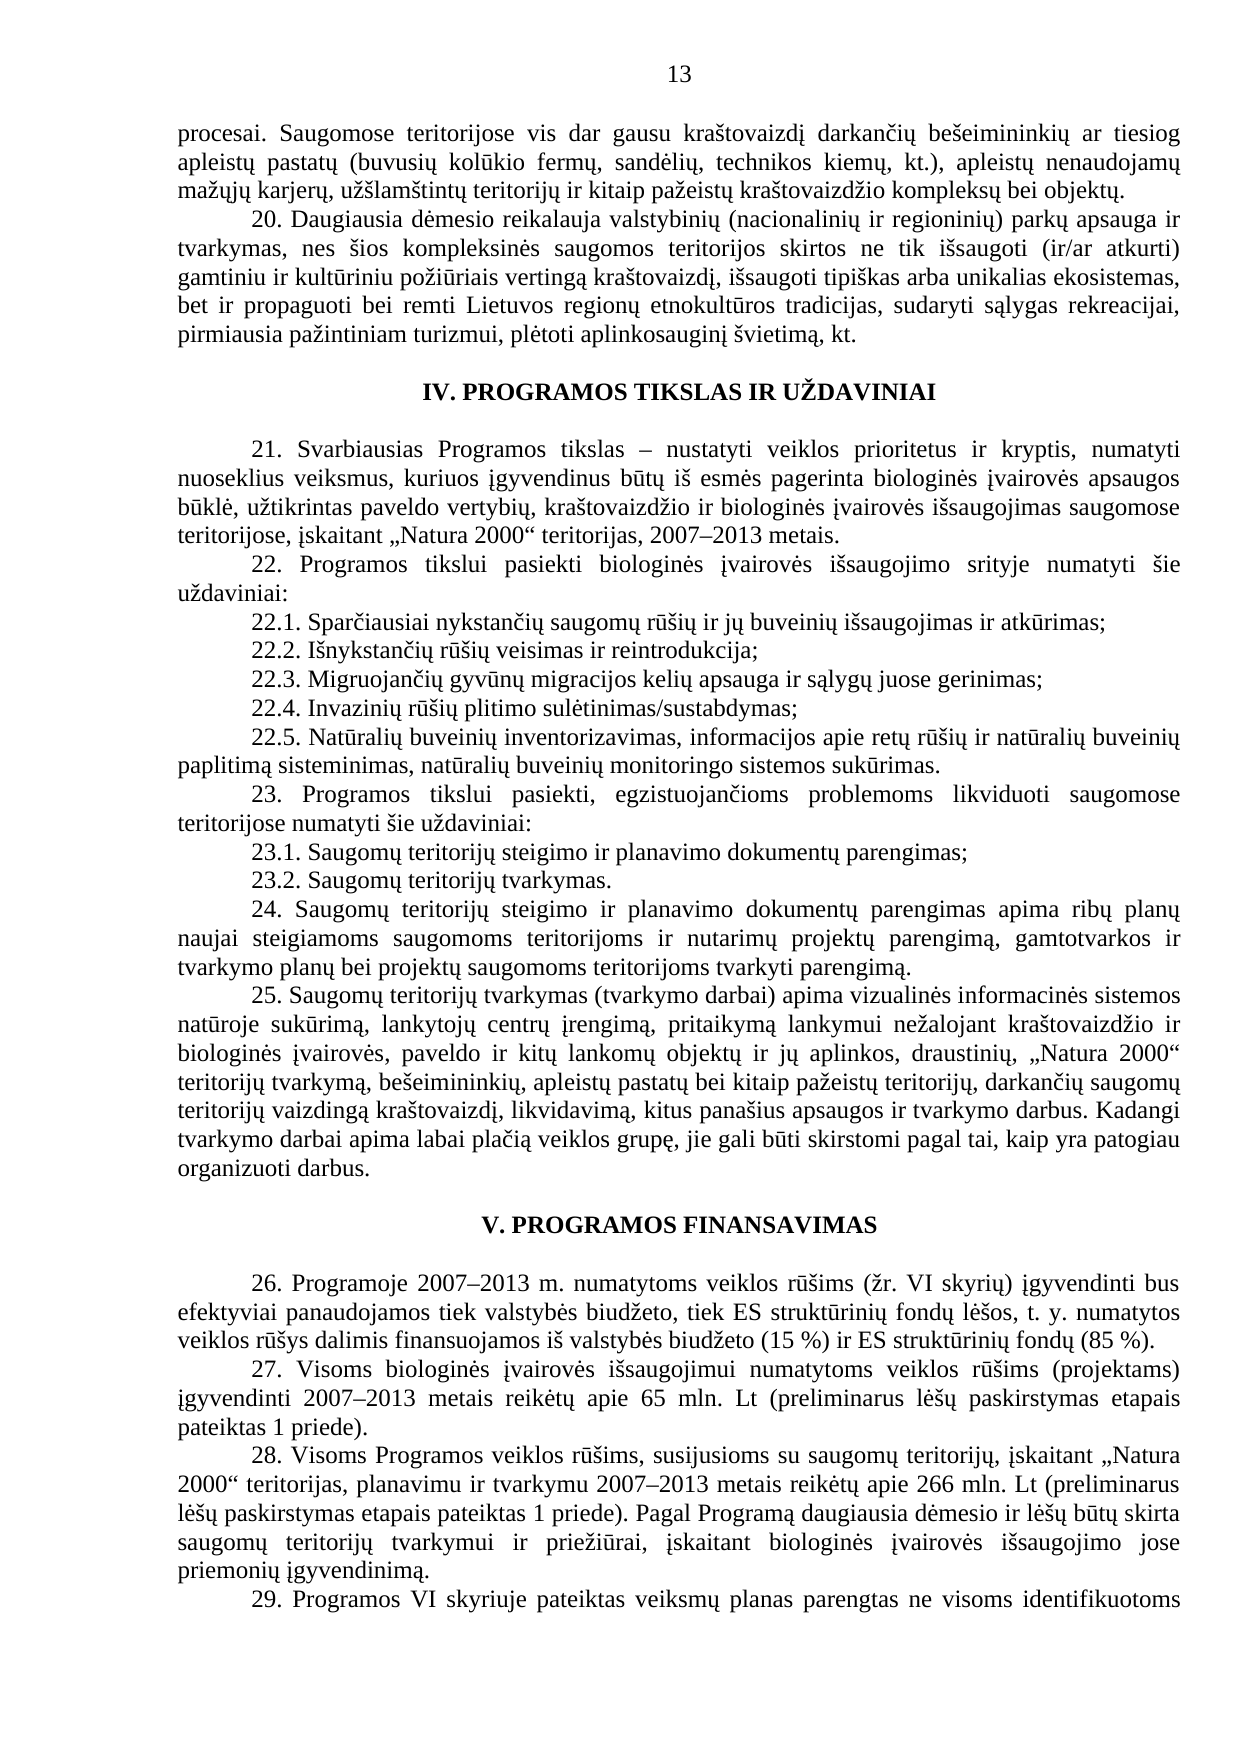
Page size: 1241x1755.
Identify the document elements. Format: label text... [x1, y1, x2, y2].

text 26. Programoje 2007–2013 m. numatytoms veiklos rūšims (žr. VI skyrių) įgyvendinti bus efektyviai panaudojamos tiek valstybės biudžeto, tiek ES struktūrinių fondų lėšos, t. y. numatytos veiklos rūšys dalimis finansuojamos iš valstybės biudžeto (15 %) ir ES struktūrinių fondų (85 %). [177, 1268, 1181, 1354]
text 22.5. Natūralių buveinių inventorizavimas, informacijos apie retų rūšių ir natūralių buveinių paplitimą sisteminimas, natūralių buveinių monitoringo sistemos sukūrimas. [177, 722, 1181, 779]
text 23. Programos tikslui pasiekti, egzistuojančioms problemoms likviduoti saugomose teritorijose numatyti šie uždaviniai: [177, 779, 1181, 837]
text 21. Svarbiausias Programos tikslas – nustatyti veiklos prioritetus ir kryptis, numatyti nuoseklius veiksmus, kuriuos įgyvendinus būtų iš esmės pagerinta biologinės įvairovės apsaugos būklė, užtikrintas paveldo vertybių, kraštovaizdžio ir biologinės įvairovės išsaugojimas saugomose teritorijose, įskaitant „Natura 2000“ teritorijas, 2007–2013 metais. [177, 434, 1181, 549]
text 22.2. Išnykstančių rūšių veisimas ir reintrodukcija; [177, 636, 1181, 664]
text 22.1. Sparčiausiai nykstančių saugomų rūšių ir jų buveinių išsaugojimas ir atkūrimas; [177, 607, 1181, 636]
text 25. Saugomų teritorijų tvarkymas (tvarkymo darbai) apima vizualinės informacinės sistemos natūroje sukūrimą, lankytojų centrų įrengimą, pritaikymą lankymui nežalojant kraštovaizdžio ir biologinės įvairovės, paveldo ir kitų lankomų objektų ir jų aplinkos, draustinių, „Natura 2000“ teritorijų tvarkymą, bešeimininkių, apleistų pastatų bei kitaip pažeistų teritorijų, darkančių saugomų teritorijų vaizdingą kraštovaizdį, likvidavimą, kitus panašius apsaugos ir tvarkymo darbus. Kadangi tvarkymo darbai apima labai plačią veiklos grupę, jie gali būti skirstomi pagal tai, kaip yra patogiau organizuoti darbus. [177, 981, 1181, 1182]
text 23.2. Saugomų teritorijų tvarkymas. [177, 866, 1181, 894]
text 29. Programos VI skyriuje pateiktas veiksmų planas parengtas ne visoms identifikuotoms [177, 1584, 1181, 1613]
text 23.1. Saugomų teritorijų steigimo ir planavimo dokumentų parengimas; [177, 837, 1181, 866]
text 27. Visoms biologinės įvairovės išsaugojimui numatytoms veiklos rūšims (projektams) įgyvendinti 2007–2013 metais reikėtų apie 65 mln. Lt (preliminarus lėšų paskirstymas etapais pateiktas 1 priede). [177, 1354, 1181, 1441]
text 20. Daugiausia dėmesio reikalauja valstybinių (nacionalinių ir regioninių) parkų apsauga ir tvarkymas, nes šios kompleksinės saugomos teritorijos skirtos ne tik išsaugoti (ir/ar atkurti) gamtiniu ir kultūriniu požiūriais vertingą kraštovaizdį, išsaugoti tipiškas arba unikalias ekosistemas, bet ir propaguoti bei remti Lietuvos regionų etnokultūros tradicijas, sudaryti sąlygas rekreacijai, pirmiausia pažintiniam turizmui, plėtoti aplinkosauginį švietimą, kt. [177, 204, 1181, 348]
text 22. Programos tikslui pasiekti biologinės įvairovės išsaugojimo srityje numatyti šie uždaviniai: [177, 549, 1181, 607]
text 28. Visoms Programos veiklos rūšims, susijusioms su saugomų teritorijų, įskaitant „Natura 2000“ teritorijas, planavimu ir tvarkymu 2007–2013 metais reikėtų apie 266 mln. Lt (preliminarus lėšų paskirstymas etapais pateiktas 1 priede). Pagal Programą daugiausia dėmesio ir lėšų būtų skirta saugomų teritorijų tvarkymui ir priežiūrai, įskaitant biologinės įvairovės išsaugojimo jose priemonių įgyvendinimą. [177, 1441, 1181, 1584]
text V. PROGRAMOS FINANSAVIMAS [177, 1211, 1181, 1239]
text 22.4. Invazinių rūšių plitimo sulėtinimas/sustabdymas; [177, 693, 1181, 722]
text 22.3. Migruojančių gyvūnų migracijos kelių apsauga ir sąlygų juose gerinimas; [177, 664, 1181, 693]
text procesai. Saugomose teritorijose vis dar gausu kraštovaizdį darkančių bešeimininkių ar tiesiog apleistų pastatų (buvusių kolūkio fermų, sandėlių, technikos kiemų, kt.), apleistų nenaudojamų mažųjų karjerų, užšlamštintų teritorijų ir kitaip pažeistų kraštovaizdžio kompleksų bei objektų. [177, 118, 1181, 204]
text 24. Saugomų teritorijų steigimo ir planavimo dokumentų parengimas apima ribų planų naujai steigiamoms saugomoms teritorijoms ir nutarimų projektų parengimą, gamtotvarkos ir tvarkymo planų bei projektų saugomoms teritorijoms tvarkyti parengimą. [177, 894, 1181, 981]
text IV. PROGRAMOS TIKSLAS IR UŽDAVINIAI [177, 377, 1181, 406]
